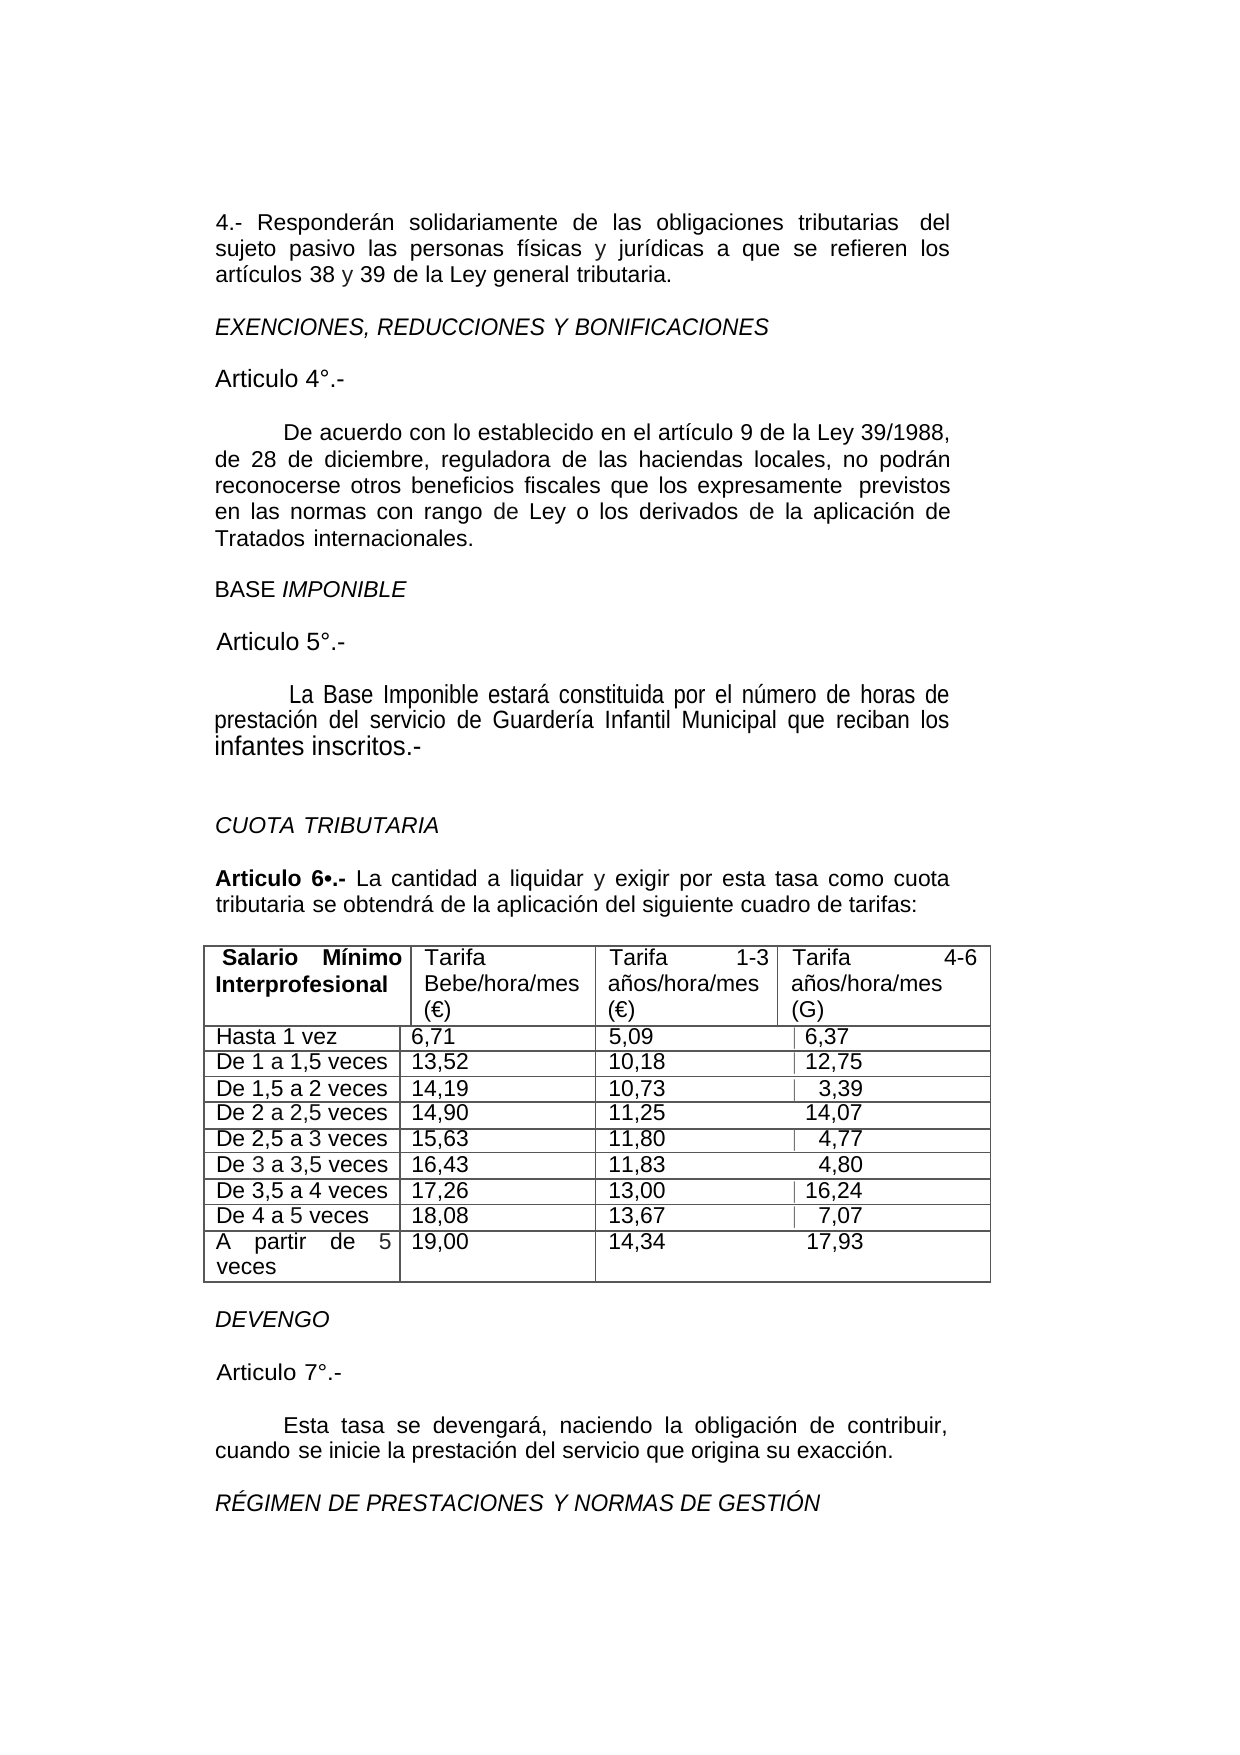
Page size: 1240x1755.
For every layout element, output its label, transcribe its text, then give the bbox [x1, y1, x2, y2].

table_cell [778, 1232, 800, 1281]
table_cell 17,26 [401, 1180, 595, 1204]
table_cell 11,80 [596, 1130, 778, 1151]
text BASE IMPONIBLE [214, 576, 1064, 603]
text EXENCIONES, REDUCCIONES Y BONIFICACIONES [215, 313, 1064, 341]
table_cell 16,24 [800, 1180, 990, 1204]
subtitle Articulo 5°.- [216, 627, 1064, 656]
table_cell De 2 a 2,5 veces [205, 1103, 399, 1128]
table_cell 18,08 [401, 1205, 595, 1230]
table_cell De 1,5 a 2 veces [205, 1077, 399, 1101]
text Articulo 6•.- La cantidad a liquidar y exigir por esta tasa como cuota tributaria se obtendrá de la aplicación del siguiente cuadro de tarifas: [215, 866, 950, 917]
table_header Tarifa 1-3 años/hora/mes (€) [596, 947, 777, 1025]
text Esta tasa se devengará, naciendo la obligación de contribuir, cuando se inicie la prestación del servicio que origina su exacción. [215, 1413, 948, 1463]
subtitle Articulo 4°.- [215, 364, 1064, 393]
table_cell 11,25 [596, 1103, 778, 1128]
table_cell | [778, 1077, 800, 1101]
table_cell | [778, 1027, 800, 1050]
table_cell 13,67 [596, 1205, 778, 1230]
table_cell 12,75 [800, 1052, 990, 1076]
table_cell 14,19 [401, 1077, 595, 1101]
text De acuerdo con lo establecido en el artículo 9 de la Ley 39/1988, de 28 de diciembre, reguladora de las haciendas locales, no podrán reconocerse otros beneficios fiscales que los expresamente previstos en las normas con rango de Ley o los derivados de la aplicación de Tratados internacionales. [214, 419, 951, 551]
table_cell 11,83 [596, 1153, 778, 1178]
table_header Salario Mínimo Interprofesional [205, 947, 410, 1025]
table_cell De 3,5 a 4 veces [205, 1180, 399, 1204]
table_cell De 3 a 3,5 veces [205, 1153, 399, 1178]
table_cell 17,93 [800, 1232, 990, 1281]
table_cell Hasta 1 vez [205, 1027, 399, 1050]
table_cell De 2,5 a 3 veces [205, 1130, 399, 1151]
table_cell 13,52 [401, 1052, 595, 1076]
text RÉGIMEN DE PRESTACIONES Y NORMAS DE GESTIÓN [215, 1489, 1064, 1517]
table_cell | [794, 1130, 800, 1151]
table_cell [778, 1153, 800, 1178]
table_cell | [778, 1205, 800, 1230]
text La Base Imponible estará constituida por el número de horas de prestación del servicio de Guardería Infantil Municipal que reciban los infantes inscritos.- [214, 682, 951, 761]
table_cell 10,73 [596, 1077, 778, 1101]
table_cell 15,63 [401, 1130, 595, 1151]
table_cell De 1 a 1,5 veces [205, 1052, 399, 1076]
table_cell [778, 1130, 793, 1151]
table_cell 16,43 [401, 1153, 595, 1178]
text Articulo 7°.- [216, 1359, 1064, 1385]
table_cell | [778, 1052, 800, 1076]
table_cell 4,80 [800, 1153, 990, 1178]
table_cell 4,77 [800, 1130, 990, 1151]
table_cell 14,07 [800, 1103, 990, 1128]
table_cell 14,34 [596, 1232, 778, 1281]
table_cell 10,18 [596, 1052, 778, 1076]
table_cell 7,07 [800, 1205, 990, 1230]
table_cell 5,09 [596, 1027, 778, 1050]
table_header Tarifa Bebe/hora/mes (€) [412, 947, 595, 1025]
table_cell [778, 1103, 800, 1128]
text 4.- Responderán solidariamente de las obligaciones tributarias del sujeto pasivo las personas físicas y jurídicas a que se refieren los artículos 38 y 39 de la Ley general tributaria. [215, 210, 950, 288]
table_header Tarifa 4-6 años/hora/mes (G) [778, 947, 990, 1025]
table_cell 6,71 [401, 1027, 595, 1050]
table_cell 3,39 [800, 1077, 990, 1101]
table_cell 13,00 [596, 1180, 778, 1204]
text CUOTA TRIBUTARIA [215, 812, 1064, 839]
table_cell 19,00 [401, 1232, 595, 1281]
table_cell | [778, 1180, 800, 1204]
table_cell De 4 a 5 veces [205, 1205, 399, 1230]
table_cell A partir de 5 veces [205, 1232, 399, 1281]
text DEVENGO [215, 1306, 1064, 1332]
table_cell 14,90 [401, 1103, 595, 1128]
table_cell 6,37 [800, 1027, 990, 1050]
